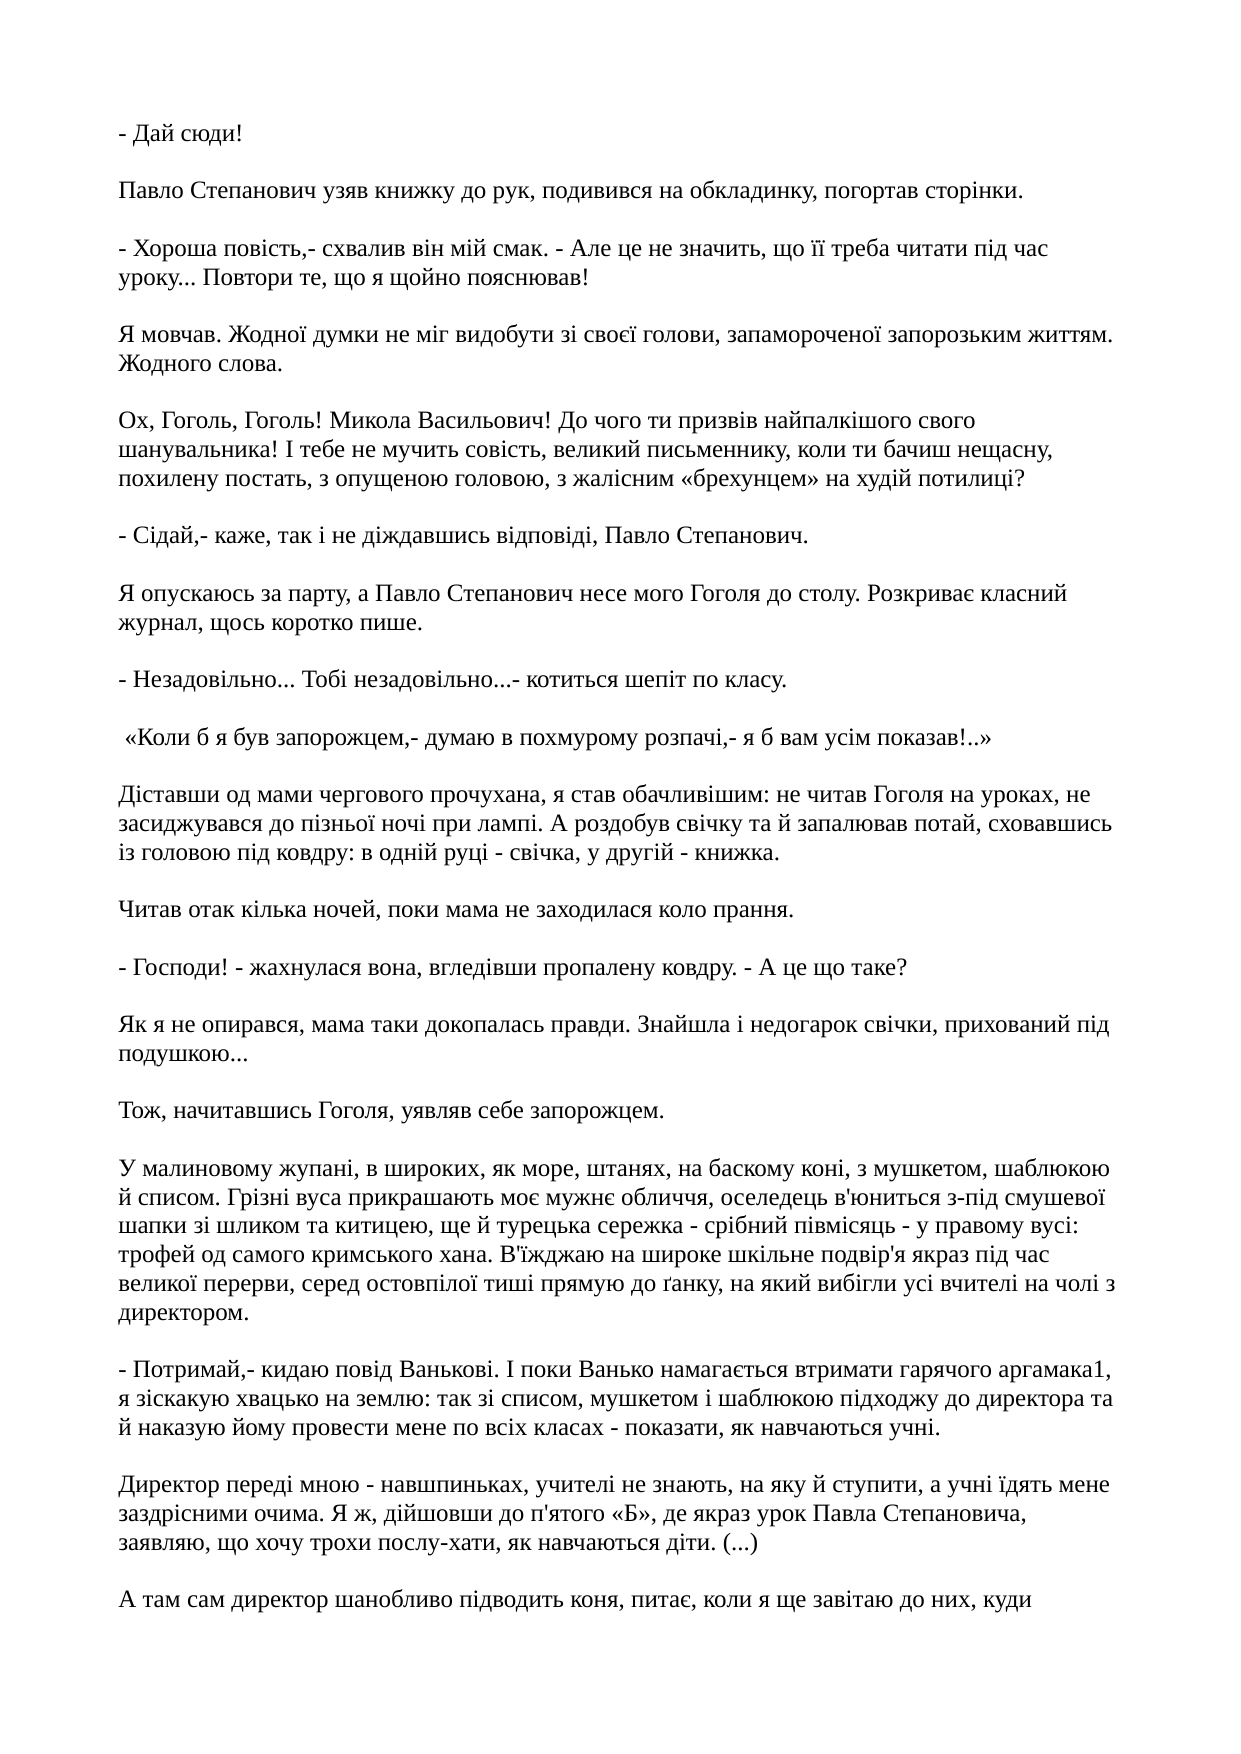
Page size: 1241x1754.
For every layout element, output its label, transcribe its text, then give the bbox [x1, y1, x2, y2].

text - Хороша повість,- схвалив він мій смак. - Але це не значить, що її треба читати під час уроку... Повтори те, що я щойно пояснював! [118, 233, 1122, 291]
text Директор переді мною - навшпиньках, учителі не знають, на яку й ступити, а учні їдять мене заздрісними очима. Я ж, дійшовши до п'ятого «Б», де якраз урок Павла Степановича, заявляю, що хочу трохи послу-хати, як навчаються діти. (...) [118, 1469, 1122, 1556]
text Як я не опирався, мама таки докопалась правди. Знайшла і недогарок свічки, прихований під подушкою... [118, 1009, 1122, 1067]
text Павло Степанович узяв книжку до рук, подивився на обкладинку, погортав сторінки. [118, 176, 1122, 204]
text А там сам директор шанобливо підводить коня, питає, коли я ще завітаю до них, куди [118, 1584, 1122, 1613]
text «Коли б я був запорожцем,- думаю в похмурому розпачі,- я б вам усім показав!..» [118, 722, 1122, 751]
text Я опускаюсь за парту, а Павло Степанович несе мого Гоголя до столу. Розкриває класний журнал, щось коротко пише. [118, 578, 1122, 636]
text - Дай сюди! [118, 118, 1122, 147]
text Ох, Гоголь, Гоголь! Микола Васильович! До чого ти призвів найпалкішого свого шанувальника! І тебе не мучить совість, великий письменнику, коли ти бачиш нещасну, похилену постать, з опущеною головою, з жалісним «брехунцем» на худій потилиці? [118, 406, 1122, 492]
text - Господи! - жахнулася вона, вгледівши пропалену ковдру. - А це що таке? [118, 952, 1122, 981]
text Тож, начитавшись Гоголя, уявляв себе запорожцем. [118, 1096, 1122, 1124]
text - Сідай,- каже, так і не діждавшись відповіді, Павло Степанович. [118, 521, 1122, 549]
text У малиновому жупані, в широких, як море, штанях, на баскому коні, з мушкетом, шаблюкою й списом. Грізні вуса прикрашають моє мужнє обличчя, оселедець в'юниться з-під смушевої шапки зі шликом та китицею, ще й турецька сережка - срібний півмісяць - у правому вусі: трофей од самого кримського хана. В'їжджаю на широке шкільне подвір'я якраз під час великої перерви, серед остовпілої тиші прямую до ґанку, на який вибігли усі вчителі на чолі з директором. [118, 1153, 1122, 1326]
text Діставши од мами чергового прочухана, я став обачливішим: не читав Гоголя на уроках, не засиджувався до пізньої ночі при лампі. А роздобув свічку та й запалював потай, сховавшись із головою під ковдру: в одній руці - свічка, у другій - книжка. [118, 779, 1122, 866]
text Я мовчав. Жодної думки не міг видобути зі своєї голови, запамороченої запорозьким життям. Жодного слова. [118, 319, 1122, 377]
text - Незадовільно... Тобі незадовільно...- котиться шепіт по класу. [118, 664, 1122, 693]
text - Потримай,- кидаю повід Ванькові. І поки Ванько намагається втримати гарячого аргамака1, я зіскакую хвацько на землю: так зі списом, мушкетом і шаблюкою підходжу до директора та й наказую йому провести мене по всіх класах - показати, як навчаються учні. [118, 1354, 1122, 1441]
text Читав отак кілька ночей, поки мама не заходилася коло прання. [118, 894, 1122, 923]
